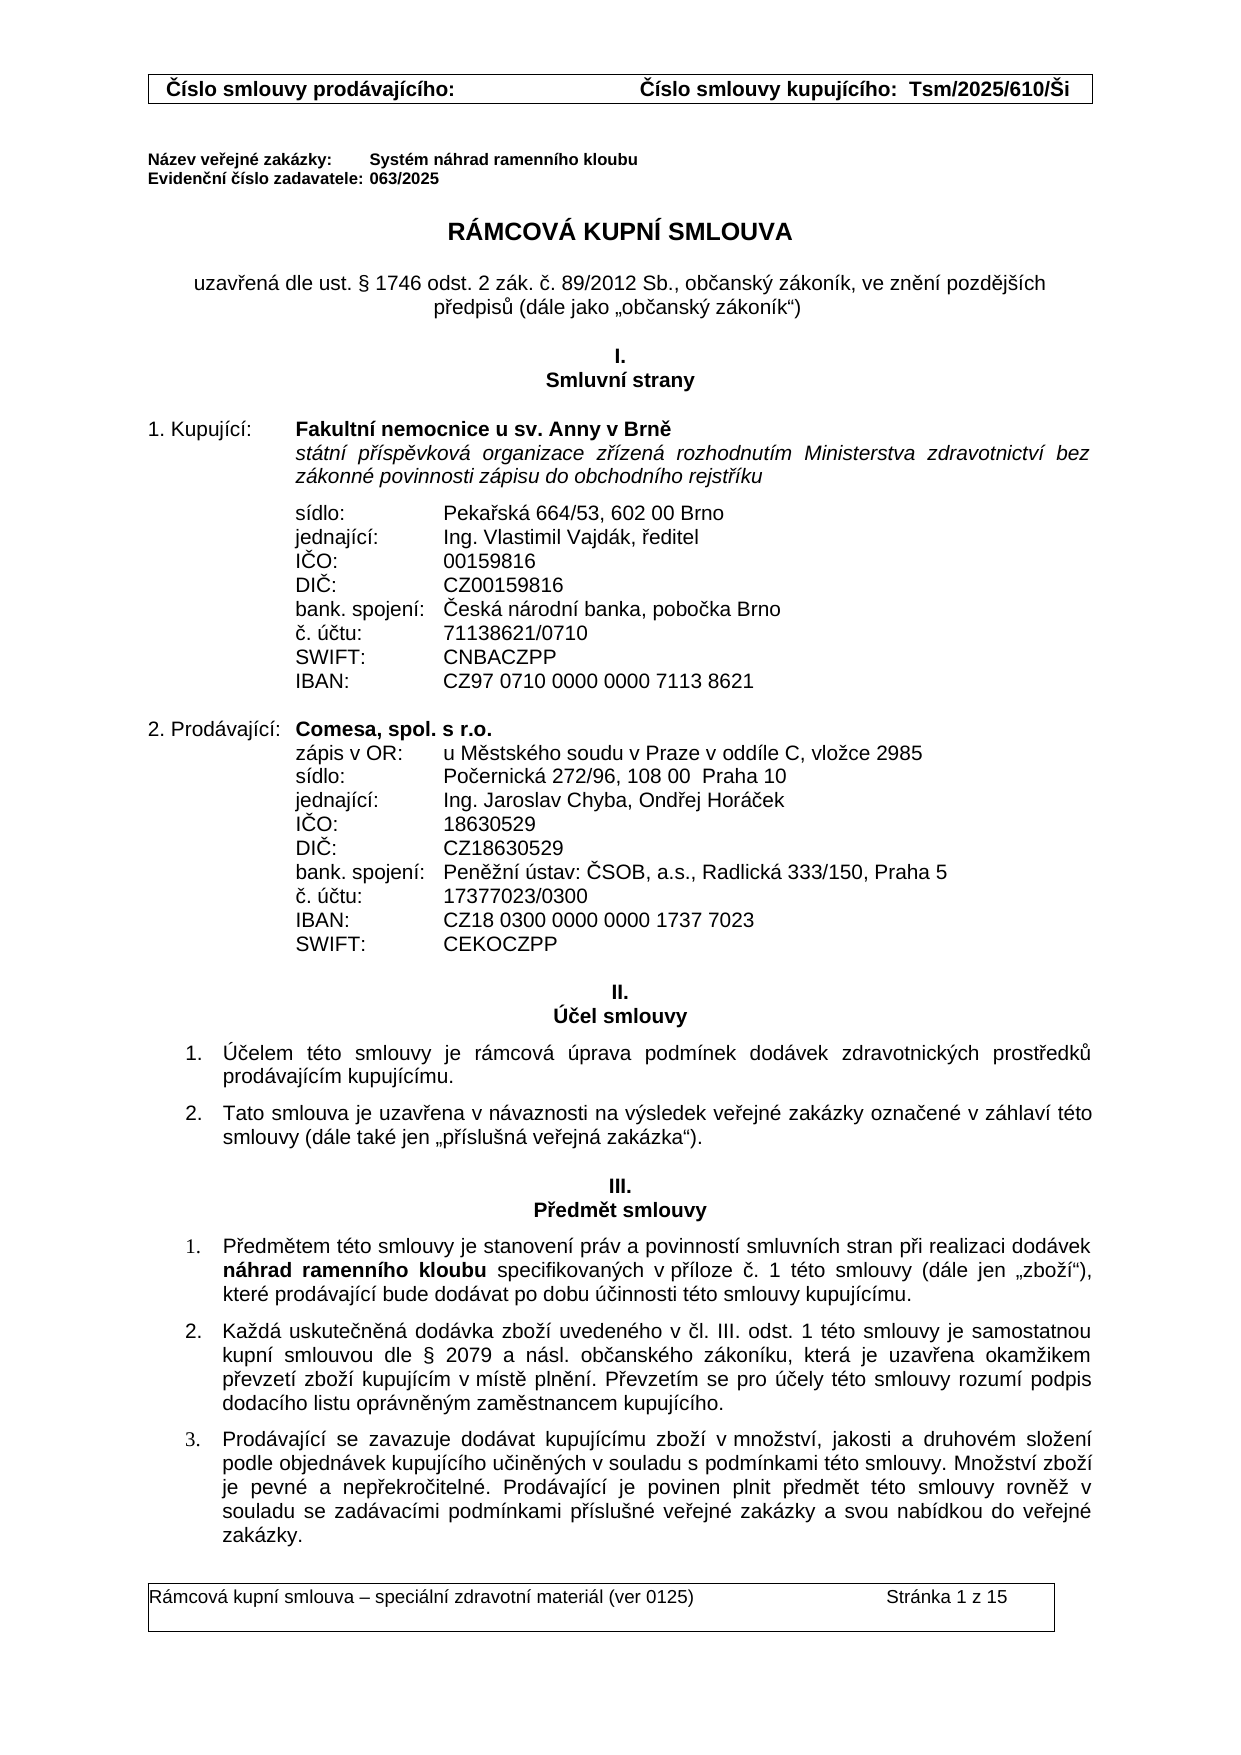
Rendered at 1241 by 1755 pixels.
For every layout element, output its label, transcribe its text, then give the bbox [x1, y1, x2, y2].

text I. [148, 343, 1093, 367]
list Předmětem této smlouvy je stanovení práv a povinností smluvních stran při realizaci dodávek náhrad ramenního kloubu specifikovaných v příloze č. 1 této smlouvy (dále jen „zboží“), které prodávající bude dodávat po dobu účinnosti této smlouvy kupujícímu. [185, 1234, 1093, 1306]
text Název veřejné zakázky: Systém náhrad ramenního kloubu [148, 150, 1093, 169]
subtitle Předmět smlouvy [148, 1198, 1093, 1222]
list Prodávající se zavazuje dodávat kupujícímu zboží v množství, jakosti a druhovém složení podle objednávek kupujícího učiněných v souladu s podmínkami této smlouvy. Množství zboží je pevné a nepřekročitelné. Prodávající je povinen plnit předmět této smlouvy rovněž v souladu se zadávacími podmínkami příslušné veřejné zakázky a svou nabídkou do veřejné zakázky. [185, 1427, 1093, 1547]
text bank. spojení: Peněžní ústav: ČSOB, a.s., Radlická 333/150, Praha 5 [222, 860, 1093, 884]
list Účelem této smlouvy je rámcová úprava podmínek dodávek zdravotnických prostředků prodávajícím kupujícímu. [185, 1040, 1093, 1088]
text sídlo: Počernická 272/96, 108 00 Praha 10 [222, 764, 1093, 788]
text č. účtu: 71138621/0710 [221, 621, 1093, 644]
text RÁMCOVÁ KUPNÍ SMLOUVA [148, 217, 1093, 246]
text DIČ: CZ18630529 [222, 836, 1093, 860]
text IBAN: CZ18 0300 0000 0000 1737 7023 [222, 908, 1093, 932]
text SWIFT: CNBACZPP [221, 644, 1093, 668]
text 2. Prodávající: Comesa, spol. s r.o. [148, 716, 1093, 740]
text státní příspěvková organizace zřízená rozhodnutím Ministerstva zdravotnictví bez zákonné povinnosti zápisu do obchodního rejstříku [295, 440, 1093, 488]
text III. [148, 1174, 1093, 1198]
text 1. Kupující: Fakultní nemocnice u sv. Anny v Brně [148, 416, 1093, 440]
text Účel smlouvy [148, 1004, 1093, 1028]
text zápis v OR: u Městského soudu v Praze v oddíle C, vložce 2985 [222, 740, 1093, 764]
text jednající: Ing. Jaroslav Chyba, Ondřej Horáček [222, 788, 1093, 812]
list Tato smlouva je uzavřena v návaznosti na výsledek veřejné zakázky označené v záhlaví této smlouvy (dále také jen „příslušná veřejná zakázka“). [185, 1101, 1093, 1149]
text Smluvní strany [148, 367, 1093, 391]
text IČO: 18630529 [222, 812, 1093, 836]
text SWIFT: CEKOCZPP [222, 932, 1093, 956]
text bank. spojení: Česká národní banka, pobočka Brno [221, 597, 1093, 621]
text II. [148, 980, 1093, 1004]
text IČO: 00159816 [221, 549, 1093, 573]
text IBAN: CZ97 0710 0000 0000 7113 8621 [221, 668, 1093, 692]
text jednající: Ing. Vlastimil Vajdák, ředitel [221, 525, 1093, 549]
list Každá uskutečněná dodávka zboží uvedeného v čl. III. odst. 1 této smlouvy je samostatnou kupní smlouvou dle § 2079 a násl. občanského zákoníku, která je uzavřena okamžikem převzetí zboží kupujícím v místě plnění. Převzetím se pro účely této smlouvy rozumí podpis dodacího listu oprávněným zaměstnancem kupujícího. [185, 1319, 1093, 1414]
text uzavřená dle ust. § 1746 odst. 2 zák. č. 89/2012 Sb., občanský zákoník, ve znění pozdějších předpisů (dále jako „občanský zákoník“) [148, 271, 1093, 318]
text DIČ: CZ00159816 [221, 573, 1093, 597]
text sídlo: Pekařská 664/53, 602 00 Brno [221, 501, 1093, 525]
text Evidenční číslo zadavatele: 063/2025 [148, 169, 1093, 188]
text č. účtu: 17377023/0300 [222, 884, 1093, 908]
